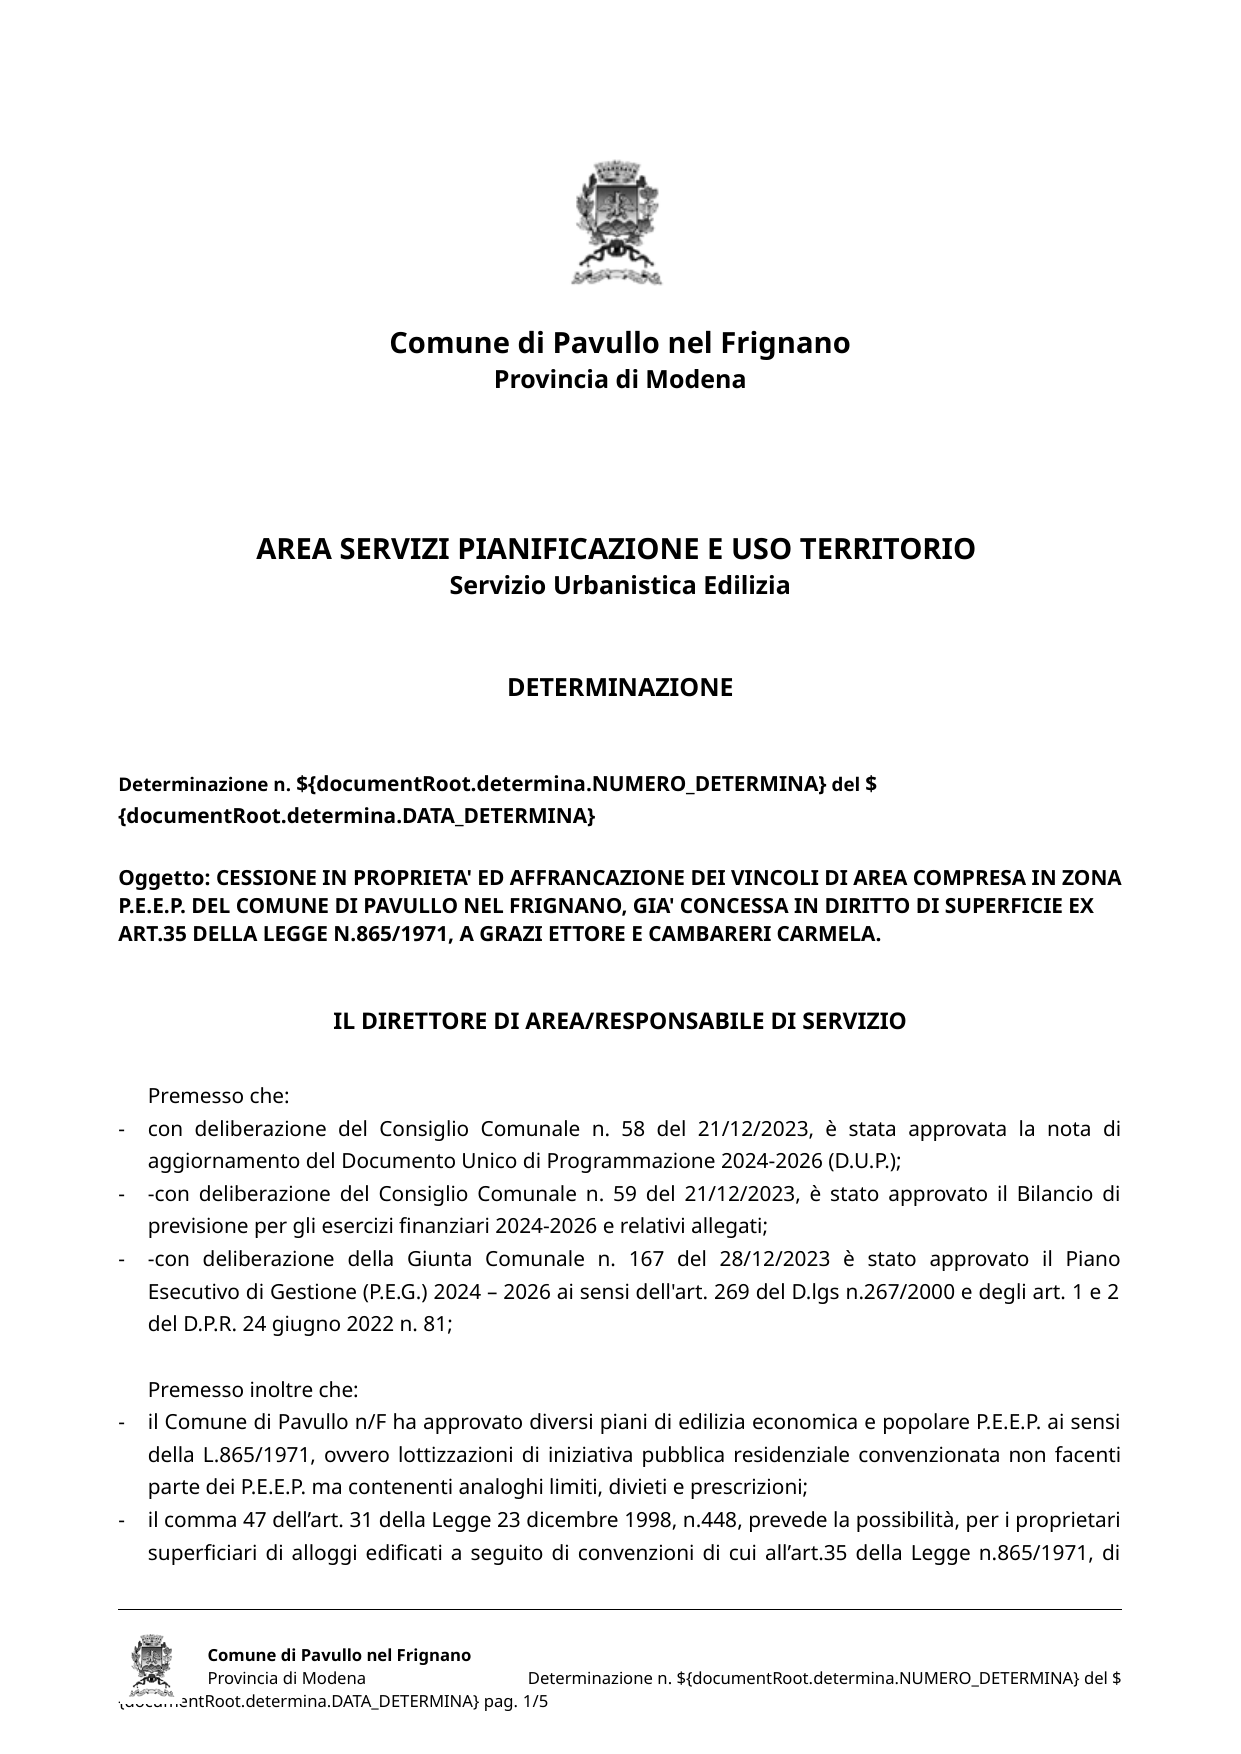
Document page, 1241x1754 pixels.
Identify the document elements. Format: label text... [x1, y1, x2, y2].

list -con deliberazione della Giunta Comunale n. 167 del 28/12/2023 è stato approvato il Piano Esecutivo di Gestione (P.E.G.) 2024 – 2026 ai sensi dell'art. 269 del D.lgs n.267/2000 e degli art. 1 e 2 del D.P.R. 24 giugno 2022 n. 81; [118, 1244, 1122, 1338]
picture [546, 152, 695, 289]
text AREA SERVIZI PIANIFICAZIONE E USO TERRITORIO [118, 528, 1122, 568]
text Determinazione n. ${documentRoot.determina.NUMERO_DETERMINA} del ${documentRoot.determina.DATA_DETERMINA} [118, 769, 1122, 830]
text Oggetto: CESSIONE IN PROPRIETA' ED AFFRANCAZIONE DEI VINCOLI DI AREA COMPRESA IN ZONA P.E.E.P. DEL COMUNE DI PAVULLO NEL FRIGNANO, GIA' CONCESSA IN DIRITTO DI SUPERFICIE EX ART.35 DELLA LEGGE N.865/1971, A GRAZI ETTORE E CAMBARERI CARMELA. [118, 863, 1122, 948]
picture [120, 1631, 183, 1704]
list con deliberazione del Consiglio Comunale n. 58 del 21/12/2023, è stata approvata la nota di aggiornamento del Documento Unico di Programmazione 2024-2026 (D.U.P.); [118, 1114, 1122, 1175]
text DETERMINAZIONE [118, 670, 1122, 704]
list Premesso inoltre che: [118, 1375, 1122, 1403]
list -con deliberazione del Consiglio Comunale n. 59 del 21/12/2023, è stato approvato il Bilancio di previsione per gli esercizi finanziari 2024-2026 e relativi allegati; [118, 1179, 1122, 1240]
text Premesso che: [118, 1081, 1122, 1110]
list il comma 47 dell’art. 31 della Legge 23 dicembre 1998, n.448, prevede la possibilità, per i proprietari superficiari di alloggi edificati a seguito di convenzioni di cui all’art.35 della Legge n.865/1971, di [118, 1505, 1122, 1566]
list il Comune di Pavullo n/F ha approvato diversi piani di edilizia economica e popolare P.E.E.P. ai sensi della L.865/1971, ovvero lottizzazioni di iniziativa pubblica residenziale convenzionata non facenti parte dei P.E.E.P. ma contenenti analoghi limiti, divieti e prescrizioni; [118, 1407, 1122, 1501]
text Servizio Urbanistica Edilizia [118, 568, 1122, 602]
text IL DIRETTORE DI AREA/RESPONSABILE DI SERVIZIO [118, 1005, 1122, 1036]
